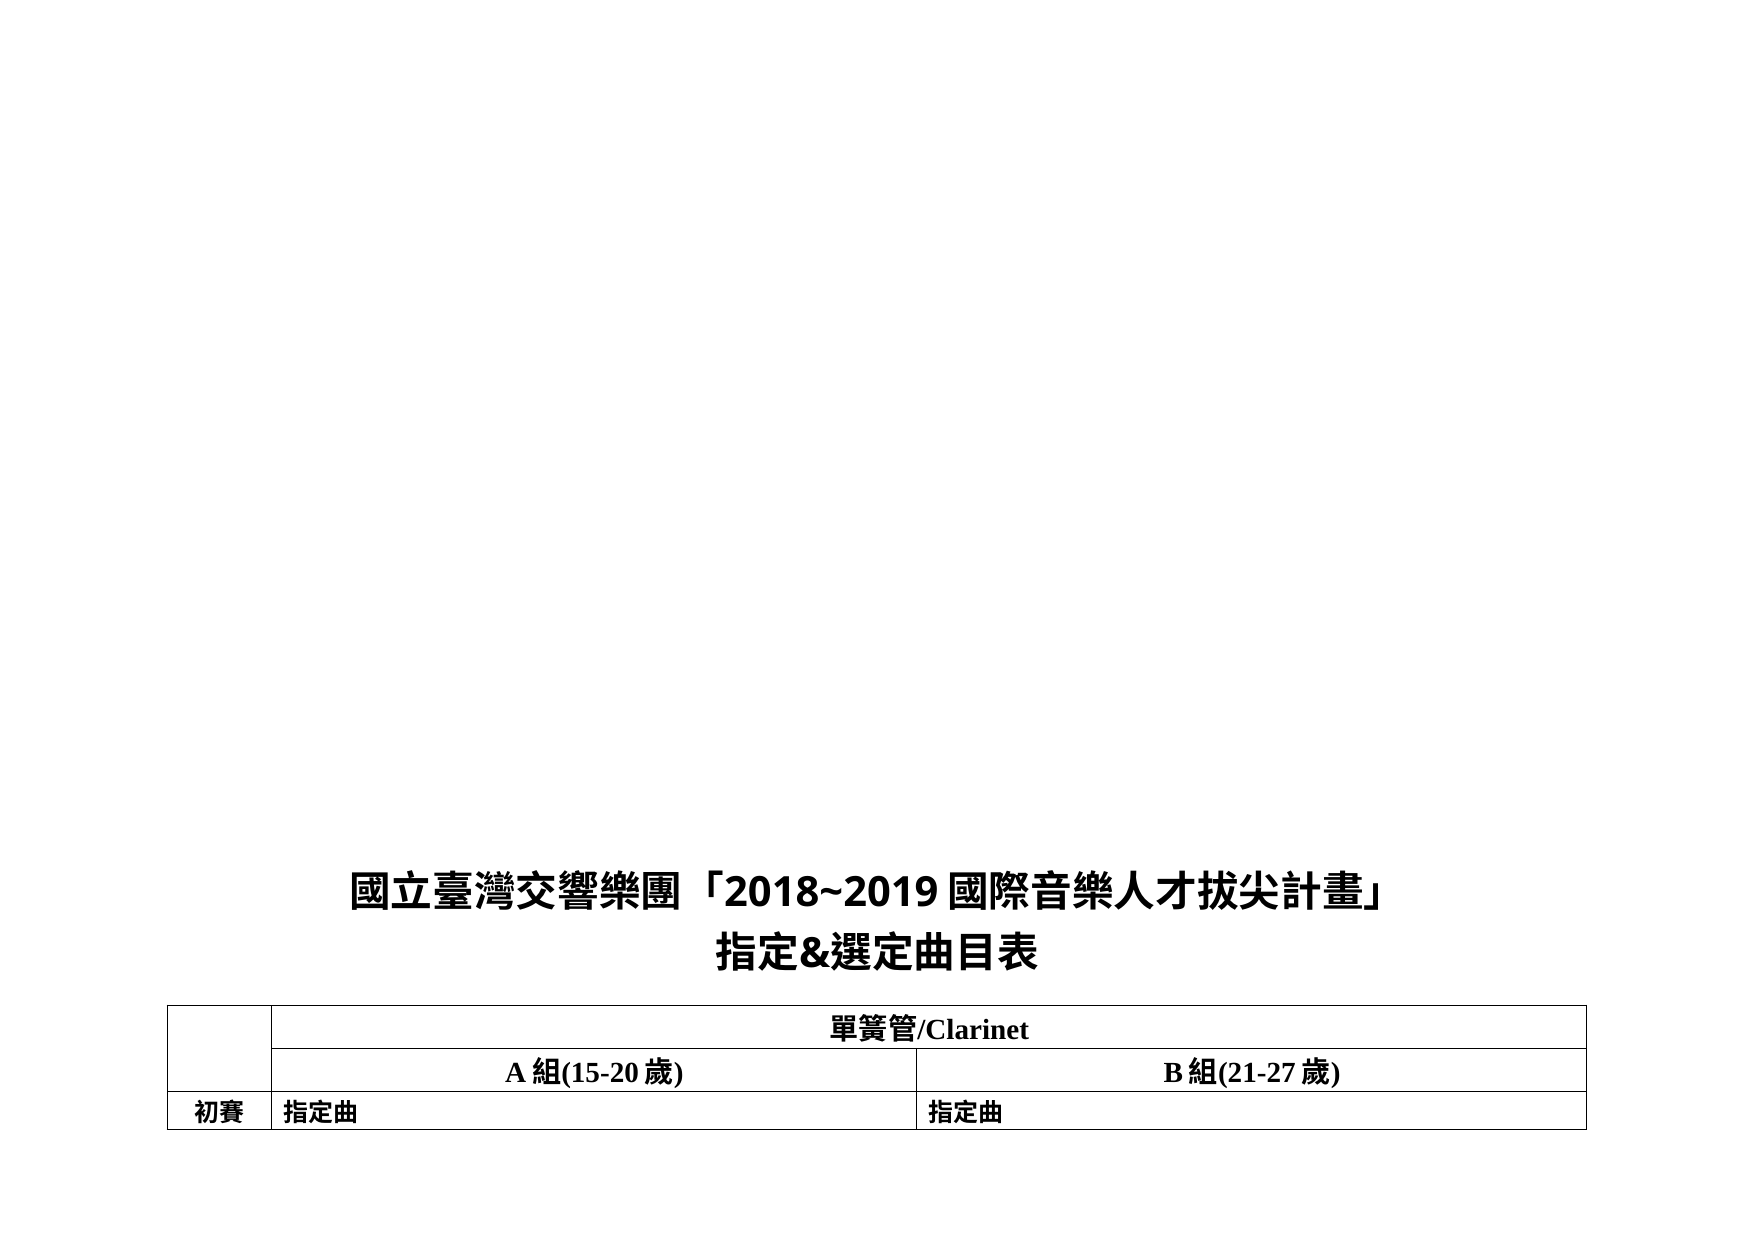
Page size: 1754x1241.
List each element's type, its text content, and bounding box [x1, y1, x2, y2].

table_cell B組(21-27歲) [917, 1049, 1586, 1091]
table_header 單簧管/Clarinet [272, 1006, 1586, 1048]
table_header [168, 1006, 271, 1091]
table_cell A組(15-20歲) [272, 1049, 916, 1091]
table_cell 指定曲 [272, 1092, 916, 1128]
text 國立臺灣交響樂團「2018~2019國際音樂人才拔尖計畫」 [103, 858, 1651, 919]
table_cell 指定曲 [917, 1092, 1586, 1128]
table_cell 初賽 [168, 1092, 271, 1128]
text 指定&選定曲目表 [103, 919, 1651, 979]
